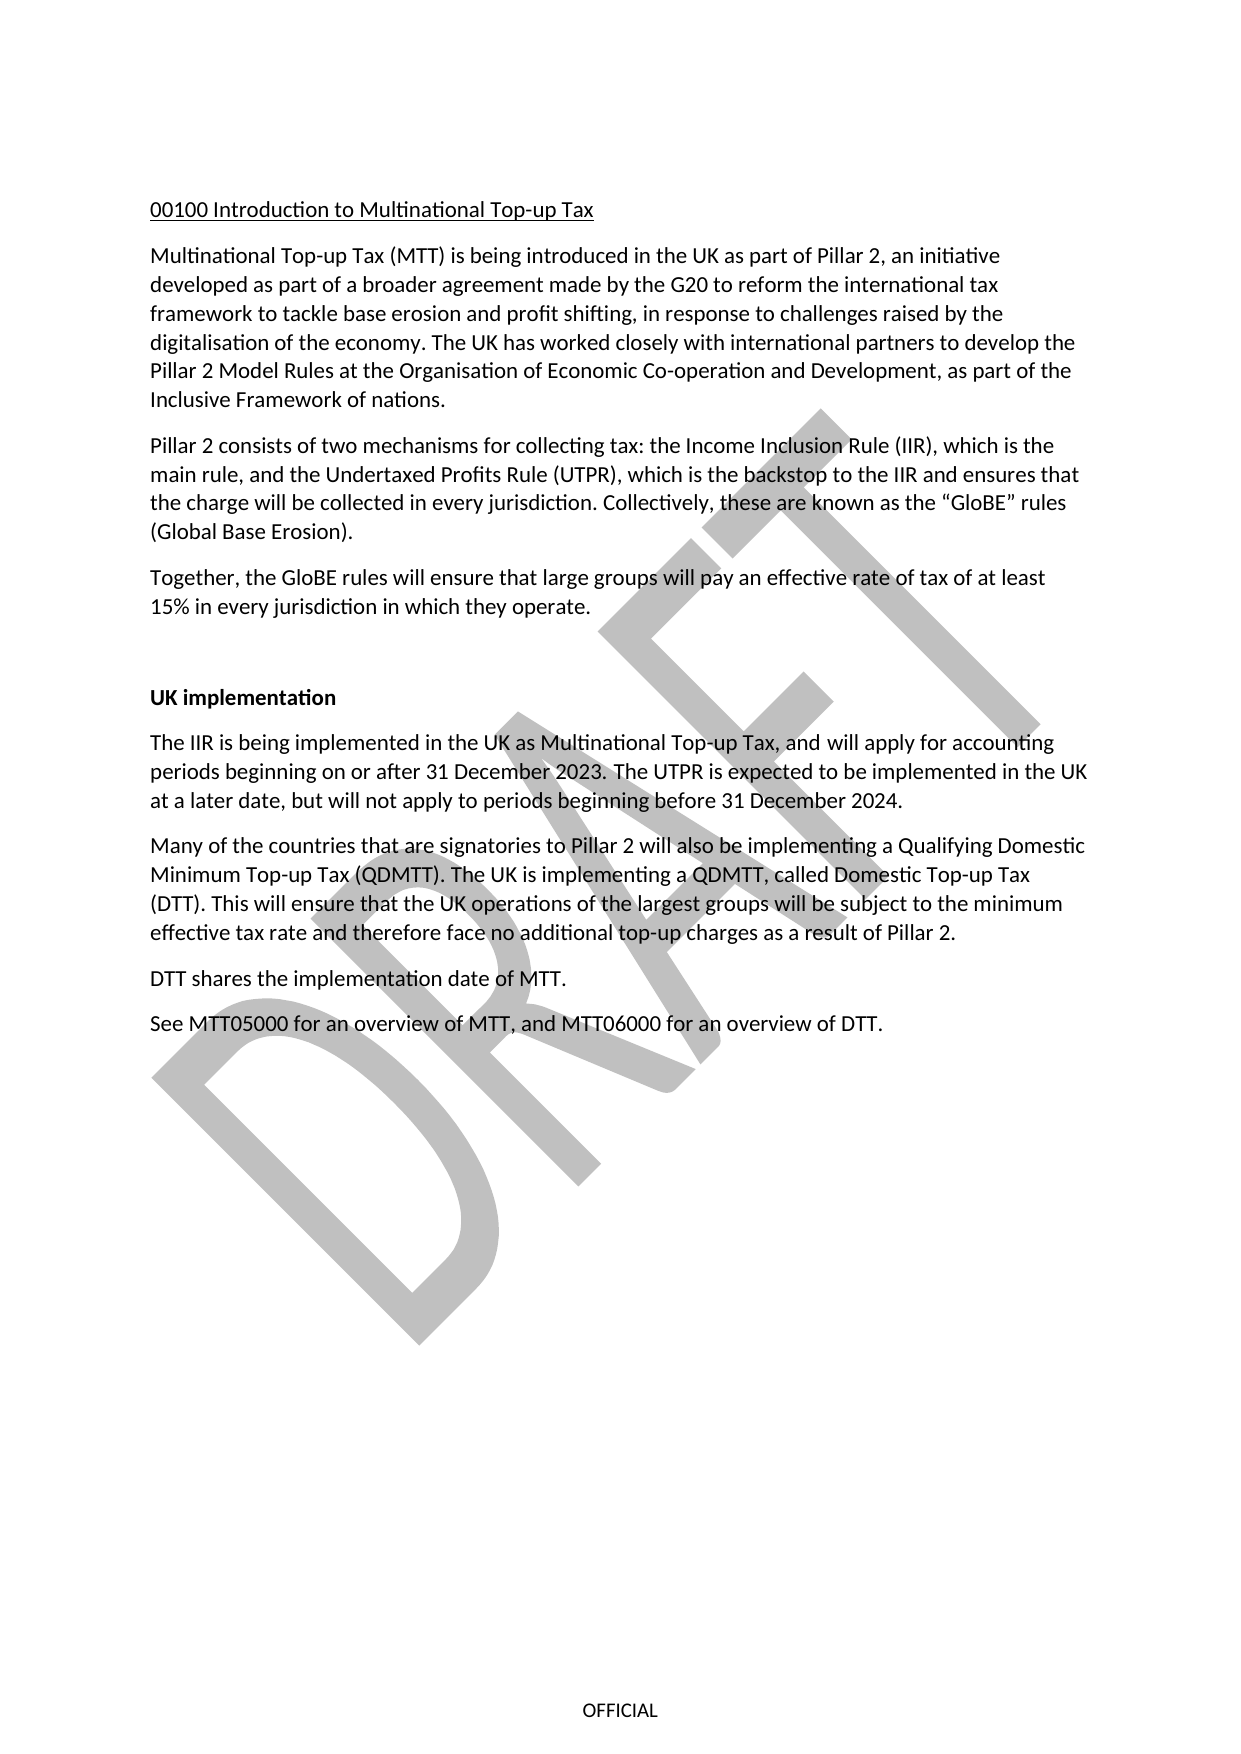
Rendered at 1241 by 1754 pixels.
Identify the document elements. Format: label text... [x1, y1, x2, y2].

text UK implementation [150, 683, 676, 711]
text Many of the countries that are signatories to Pillar 2 will also be implementing a Qualifying Domestic Minimum Top-up Tax (QDMTT). The UK is implementing a QDMTT, called Domestic Top-up Tax (DTT). This will ensure that the UK operations of the largest groups will be subject to the minimum effective tax rate and therefore face no additional top-up charges as a result of Pillar 2. [591, 832, 702, 919]
text Together, the GloBE rules will ensure that large groups will pay an effective rate of tax of at least 15% in every jurisdiction in which they operate. [150, 563, 665, 620]
text Many of the countries that are signatories to Pillar 2 will also be implementing a Qualifying Domestic Minimum Top-up Tax (QDMTT). The UK is implementing a QDMTT, called Domestic Top-up Tax (DTT). This will ensure that the UK operations of the largest groups will be subject to the minimum effective tax rate and therefore face no additional top-up charges as a result of Pillar 2. [674, 832, 1090, 946]
text The IIR is being implemented in the UK as Multinational Top-up Tax, and will apply for accounting periods beginning on or after 31 December 2023. The UTPR is expected to be implemented in the UK at a later date, but will not apply to periods beginning before 31 December 2024. [775, 728, 1090, 814]
text Pillar 2 consists of two mechanisms for collecting tax: the Income Inclusion Rule (IIR), which is the main rule, and the Undertaxed Profits Rule (UTPR), which is the backstop to the IIR and ensures that the charge will be collected in every jurisdiction. Collectively, these are known as the “GloBE” rules (Global Base Erosion). [150, 431, 797, 545]
text Together, the GloBE rules will ensure that large groups will pay an effective rate of tax of at least 15% in every jurisdiction in which they operate. [671, 563, 889, 620]
text Pillar 2 consists of two mechanisms for collecting tax: the Income Inclusion Rule (IIR), which is the main rule, and the Undertaxed Profits Rule (UTPR), which is the backstop to the IIR and ensures that the charge will be collected in every jurisdiction. Collectively, these are known as the “GloBE” rules (Global Base Erosion). [805, 431, 1090, 545]
text See MTT05000 for an overview of MTT, and MTT06000 for an overview of DTT. [552, 1009, 682, 1037]
text DTT shares the implementation date of MTT. [530, 964, 654, 992]
text 00100 Introduction to Multinational Top-up Tax [150, 196, 1090, 223]
text The IIR is being implemented in the UK as Multinational Top-up Tax, and will apply for accounting periods beginning on or after 31 December 2023. The UTPR is expected to be implemented in the UK at a later date, but will not apply to periods beginning before 31 December 2024. [547, 728, 779, 814]
text See MTT05000 for an overview of MTT, and MTT06000 for an overview of DTT. [150, 1009, 221, 1037]
text The IIR is being implemented in the UK as Multinational Top-up Tax, and will apply for accounting periods beginning on or after 31 December 2023. The UTPR is expected to be implemented in the UK at a later date, but will not apply to periods beginning before 31 December 2024. [150, 728, 543, 814]
text [817, 683, 980, 711]
text DTT shares the implementation date of MTT. [150, 964, 382, 992]
text DTT shares the implementation date of MTT. [676, 964, 1090, 992]
text See MTT05000 for an overview of MTT, and MTT06000 for an overview of DTT. [320, 1009, 427, 1037]
text [697, 683, 791, 711]
text [1001, 683, 1090, 711]
text DTT shares the implementation date of MTT. [403, 964, 498, 992]
text Many of the countries that are signatories to Pillar 2 will also be implementing a Qualifying Domestic Minimum Top-up Tax (QDMTT). The UK is implementing a QDMTT, called Domestic Top-up Tax (DTT). This will ensure that the UK operations of the largest groups will be subject to the minimum effective tax rate and therefore face no additional top-up charges as a result of Pillar 2. [150, 832, 625, 946]
text Together, the GloBE rules will ensure that large groups will pay an effective rate of tax of at least 15% in every jurisdiction in which they operate. [881, 563, 1090, 620]
text See MTT05000 for an overview of MTT, and MTT06000 for an overview of DTT. [705, 1009, 1090, 1037]
text Multinational Top-up Tax (MTT) is being introduced in the UK as part of Pillar 2, an initiative developed as part of a broader agreement made by the G20 to reform the international tax framework to tackle base erosion and profit shifting, in response to challenges raised by the digitalisation of the economy. The UK has worked closely with international partners to develop the Pillar 2 Model Rules at the Organisation of Economic Co-operation and Development, as part of the Inclusive Framework of nations. [150, 241, 1090, 413]
